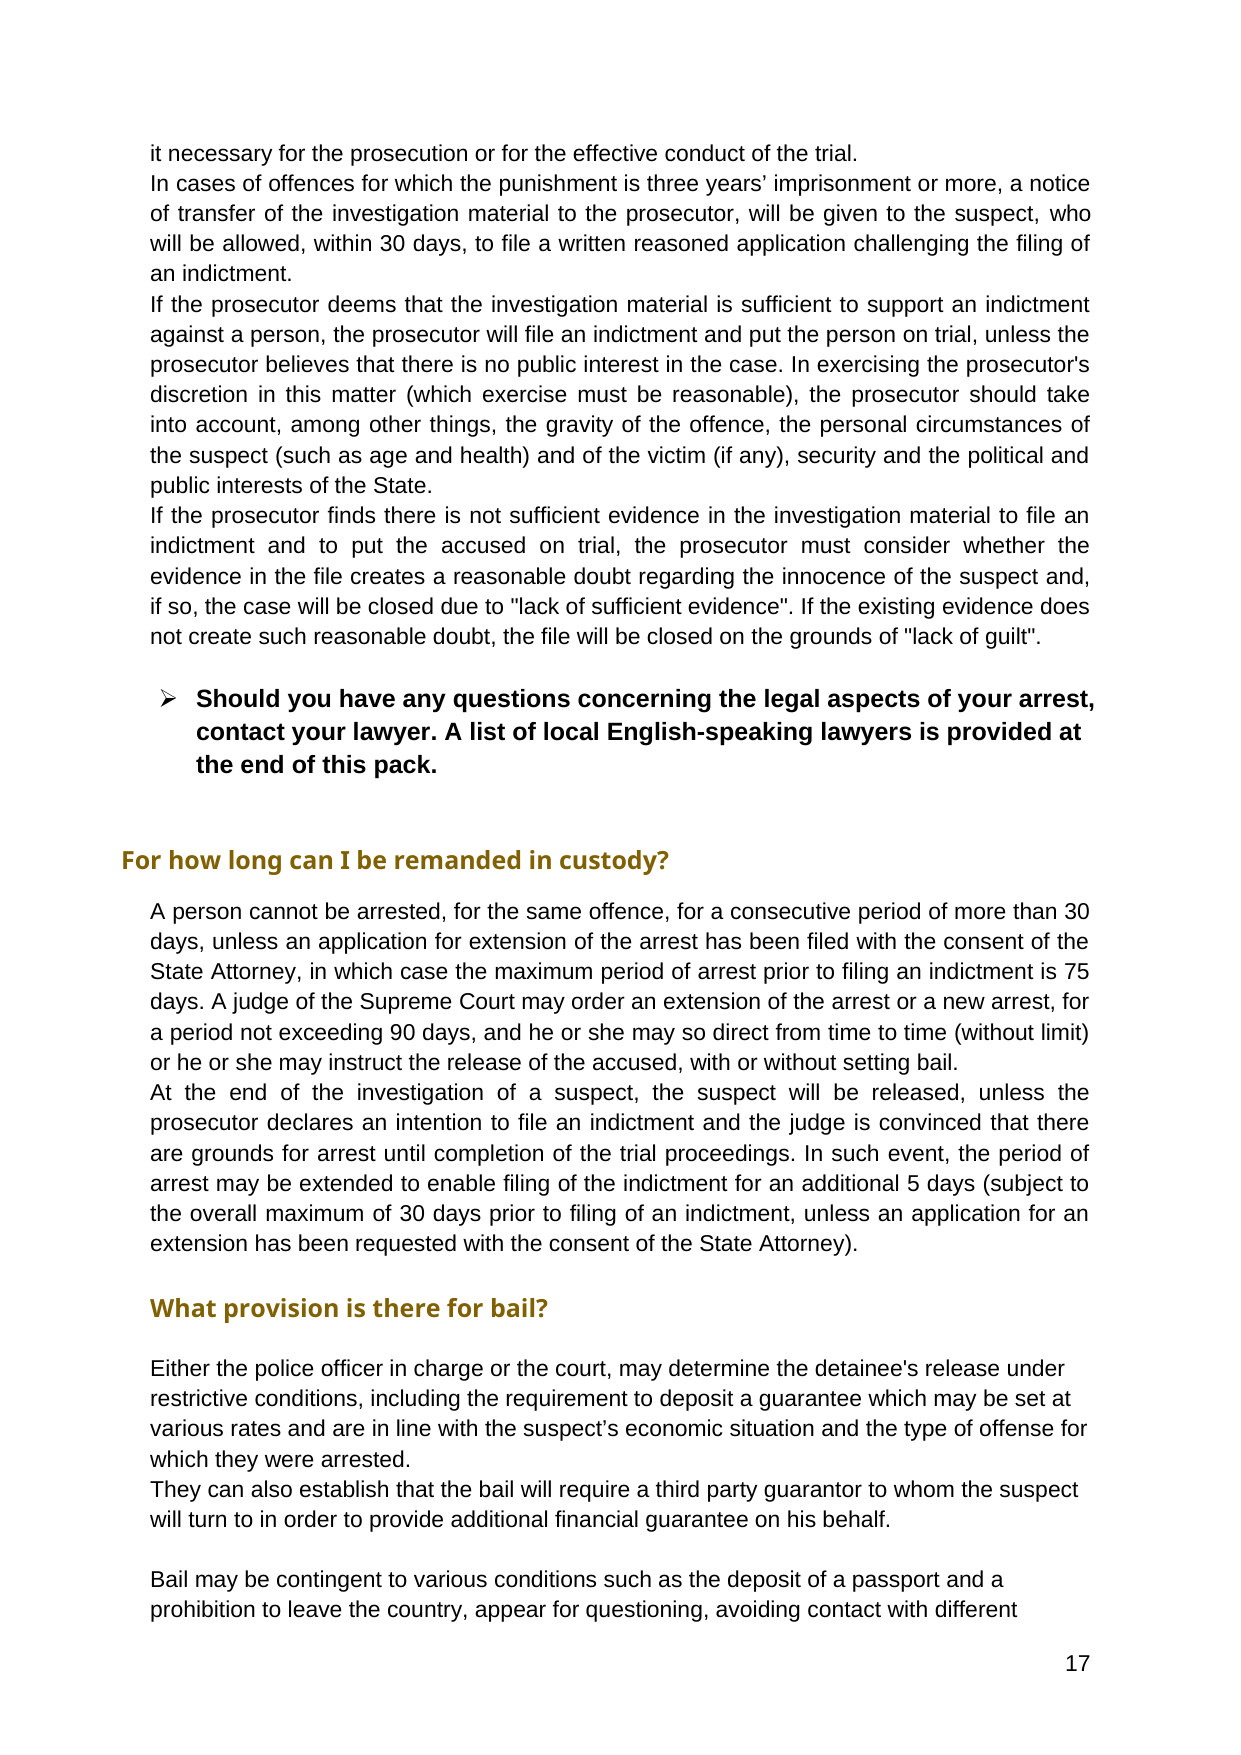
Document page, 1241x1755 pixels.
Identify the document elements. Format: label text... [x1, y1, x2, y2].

text Either the police officer in charge or the court, may determine the detainee's release under restrictive conditions, including the requirement to deposit a guarantee which may be set at various rates and are in line with the suspect’s economic situation and the type of offense for which they were arrested. [150, 1355, 1090, 1472]
text A person cannot be arrested, for the same offence, for a consecutive period of more than 30 days, unless an application for extension of the arrest has been filed with the consent of the State Attorney, in which case the maximum period of arrest prior to filing an indictment is 75 days. A judge of the Supreme Court may order an extension of the arrest or a new arrest, for a period not exceeding 90 days, and he or she may so direct from time to time (without limit) or he or she may instruct the release of the accused, with or without setting bail. [150, 898, 1091, 1075]
list Should you have any questions concerning the legal aspects of your arrest, contact your lawyer. A list of local English-speaking lawyers is provided at the end of this pack. [158, 683, 1120, 778]
text Bail may be contingent to various conditions such as the deposit of a passport and a prohibition to leave the country, appear for questioning, avoiding contact with different [150, 1566, 1020, 1623]
text At the end of the investigation of a suspect, the suspect will be released, unless the prosecutor declares an intention to file an indictment and the judge is convinced that there are grounds for arrest until completion of the trial proceedings. In such event, the period of arrest may be extended to enable filing of the indictment for an additional 5 days (subject to the overall maximum of 30 days prior to filing of an indictment, unless an application for an extension has been requested with the consent of the State Attorney). [150, 1079, 1091, 1257]
text If the prosecutor deems that the investigation material is sufficient to support an indictment against a person, the prosecutor will file an indictment and put the person on trial, unless the prosecutor believes that there is no public interest in the case. In exercising the prosecutor's discretion in this matter (which exercise must be reasonable), the prosecutor should take into account, among other things, the gravity of the offence, the personal circumstances of the suspect (such as age and health) and of the victim (if any), security and the political and public interests of the State. [150, 291, 1091, 498]
text If the prosecutor finds there is not sufficient evidence in the investigation material to file an indictment and to put the accused on trial, the prosecutor must consider whether the evidence in the file creates a reasonable doubt regarding the innocence of the suspect and, if so, the case will be closed due to "lack of sufficient evidence". If the existing evidence does not create such reasonable doubt, the file will be closed on the grounds of "lack of guilt". [150, 502, 1091, 649]
text it necessary for the prosecution or for the effective conduct of the trial. [150, 139, 1091, 166]
subtitle What provision is there for bail? [150, 1290, 1120, 1324]
text In cases of offences for which the punishment is three years’ imprisonment or more, a notice of transfer of the investigation material to the prosecutor, will be given to the suspect, who will be allowed, within 30 days, to file a written reasoned application challenging the filing of an indictment. [150, 170, 1091, 287]
text For how long can I be remanded in custody? [121, 843, 1120, 877]
text They can also establish that the bail will require a third party guarantor to whom the suspect will turn to in order to provide additional financial guarantee on his behalf. [150, 1476, 1081, 1532]
